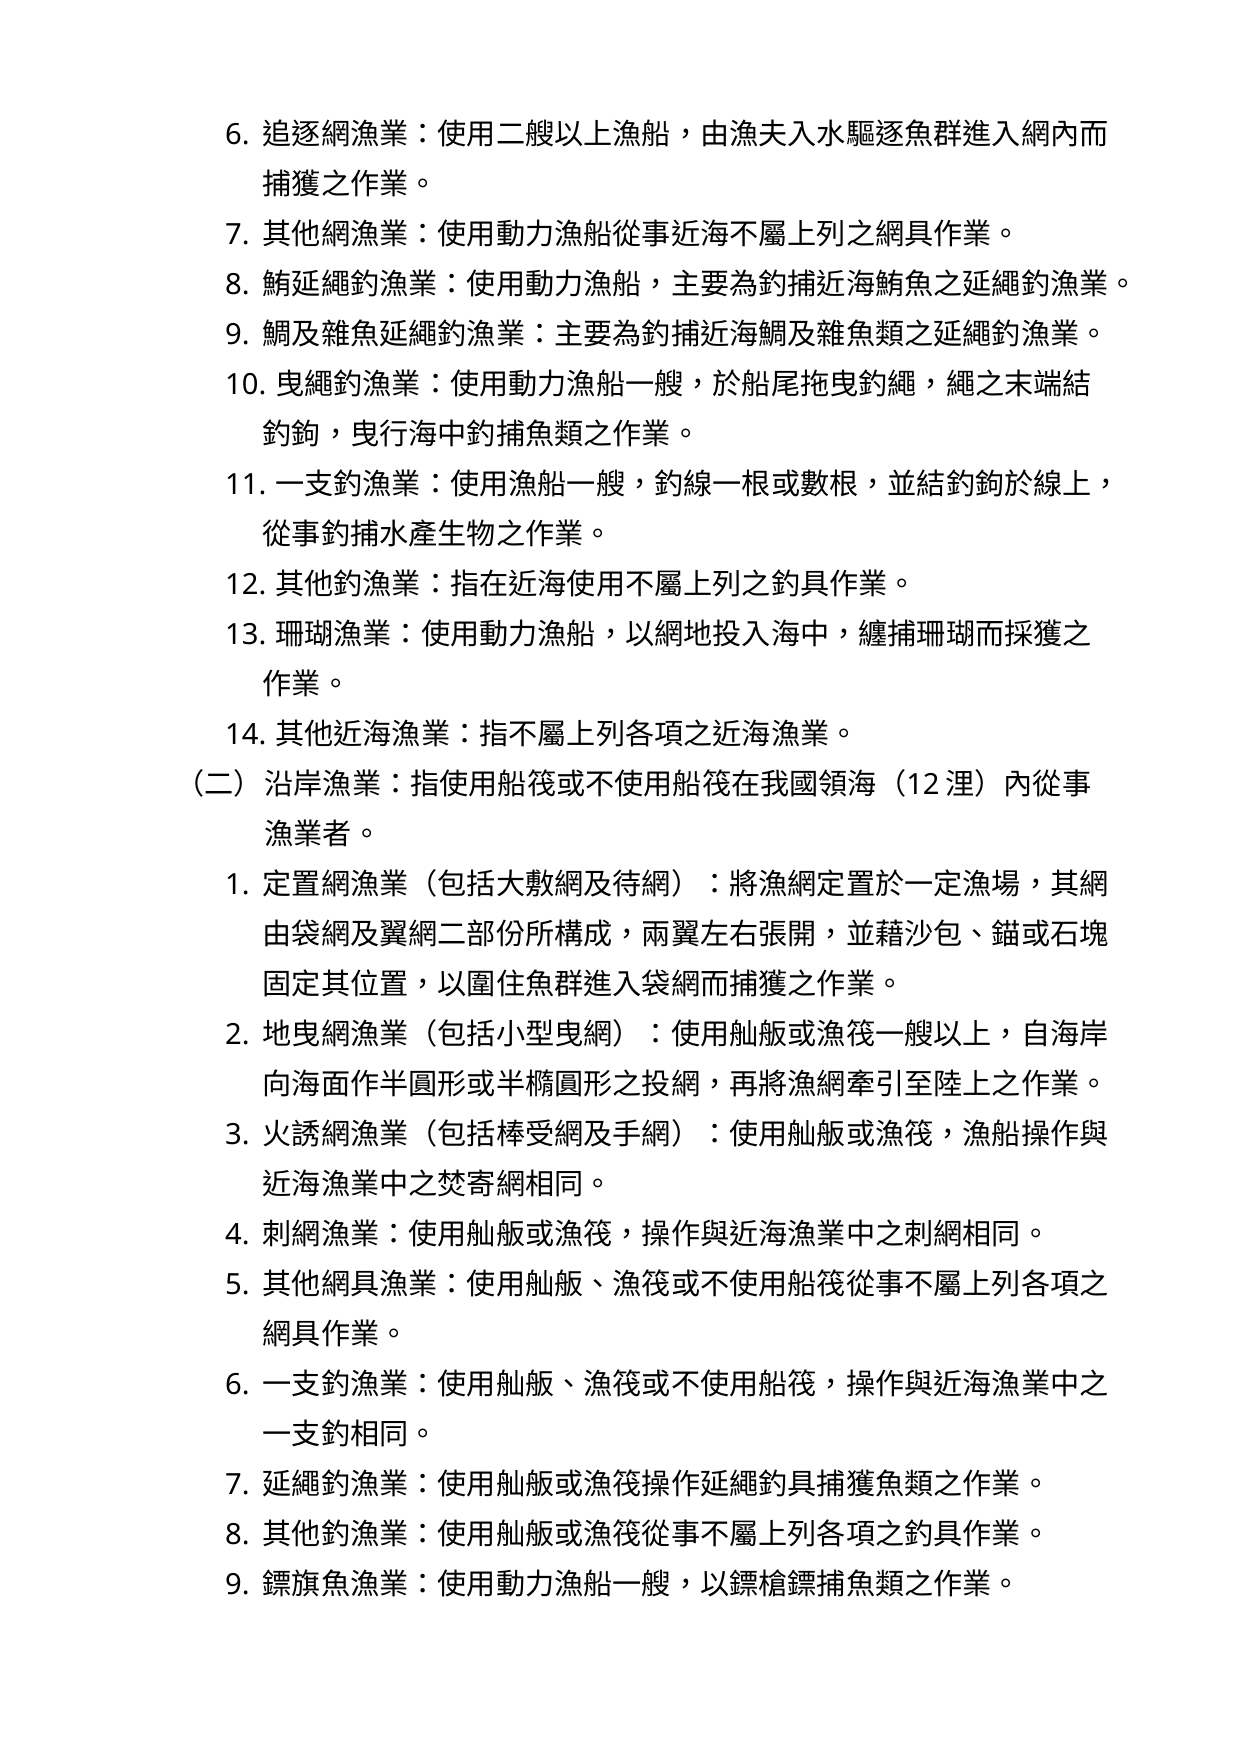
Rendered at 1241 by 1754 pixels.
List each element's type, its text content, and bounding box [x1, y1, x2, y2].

list 沿岸漁業：指使用船筏或不使用船筏在我國領海（12浬）內從事漁業者。 [175, 754, 1115, 854]
list 定置網漁業（包括大敷網及待網）：將漁網定置於一定漁場，其網由袋網及翼網二部份所構成，兩翼左右張開，並藉沙包、錨或石塊固定其位置，以圍住魚群進入袋網而捕獲之作業。 [225, 854, 1115, 1004]
list 火誘網漁業（包括棒受網及手網）：使用舢舨或漁筏，漁船操作與近海漁業中之焚寄網相同。 [225, 1104, 1115, 1204]
list 其他近海漁業：指不屬上列各項之近海漁業。 [225, 704, 1115, 754]
list 延繩釣漁業：使用舢舨或漁筏操作延繩釣具捕獲魚類之作業。 [225, 1454, 1115, 1504]
list 其他網具漁業：使用舢舨、漁筏或不使用船筏從事不屬上列各項之網具作業。 [225, 1254, 1115, 1354]
list 追逐網漁業：使用二艘以上漁船，由漁夫入水驅逐魚群進入網內而捕獲之作業。 [225, 104, 1115, 204]
list 珊瑚漁業：使用動力漁船，以網地投入海中，纏捕珊瑚而採獲之作業。 [225, 604, 1115, 704]
list 地曳網漁業（包括小型曳網）：使用舢舨或漁筏一艘以上，自海岸向海面作半圓形或半橢圓形之投網，再將漁網牽引至陸上之作業。 [225, 1004, 1115, 1104]
list 其他網漁業：使用動力漁船從事近海不屬上列之網具作業。 [225, 204, 1115, 254]
list 鯛及雜魚延繩釣漁業：主要為釣捕近海鯛及雜魚類之延繩釣漁業。 [225, 304, 1115, 354]
list 一支釣漁業：使用漁船一艘，釣線一根或數根，並結釣鉤於線上，從事釣捕水產生物之作業。 [225, 454, 1115, 554]
list 鏢旗魚漁業：使用動力漁船一艘，以鏢槍鏢捕魚類之作業。 [225, 1554, 1115, 1604]
list 曳繩釣漁業：使用動力漁船一艘，於船尾拖曳釣繩，繩之末端結釣鉤，曳行海中釣捕魚類之作業。 [225, 354, 1115, 454]
list 刺網漁業：使用舢舨或漁筏，操作與近海漁業中之刺網相同。 [225, 1204, 1115, 1254]
list 鮪延繩釣漁業：使用動力漁船，主要為釣捕近海鮪魚之延繩釣漁業。 [225, 254, 1115, 304]
list 一支釣漁業：使用舢舨、漁筏或不使用船筏，操作與近海漁業中之一支釣相同。 [225, 1354, 1115, 1454]
list 其他釣漁業：指在近海使用不屬上列之釣具作業。 [225, 554, 1115, 604]
list 其他釣漁業：使用舢舨或漁筏從事不屬上列各項之釣具作業。 [225, 1504, 1115, 1554]
